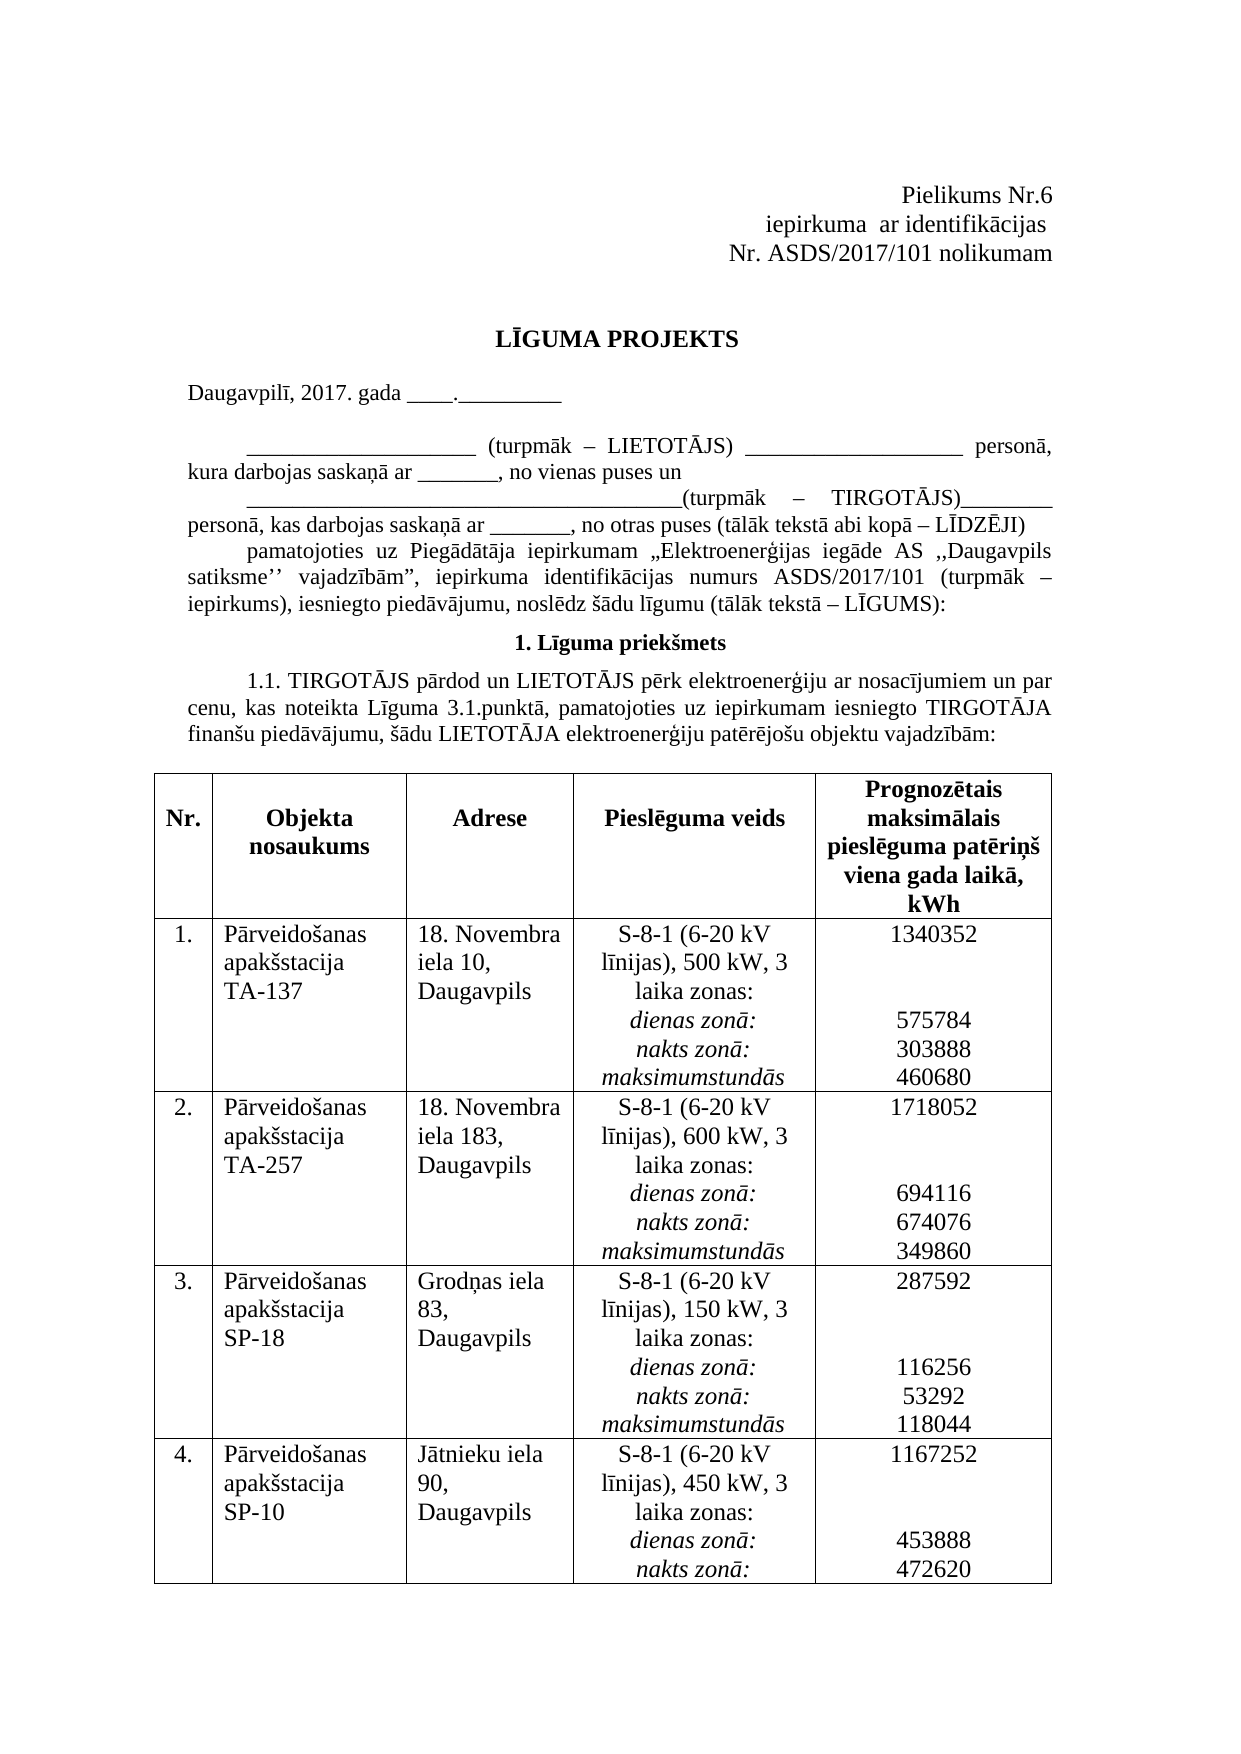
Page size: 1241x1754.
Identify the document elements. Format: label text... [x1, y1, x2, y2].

text Nr. ASDS/2017/101 nolikumam [262, 238, 1053, 266]
table_cell 18. Novembra iela 10, Daugavpils [407, 919, 573, 1091]
table_cell 18. Novembra iela 183, Daugavpils [407, 1092, 573, 1265]
table_cell 4. [155, 1439, 212, 1583]
table_cell Pārveidošanas apakšstacija TA-257 [213, 1092, 406, 1265]
table_cell Pārveidošanas apakšstacija SP-18 [213, 1266, 406, 1438]
text LĪGUMA PROJEKTS [187, 324, 1053, 353]
table_cell 287592 116256 53292 118044 [816, 1266, 1051, 1438]
table_cell 1167252 453888 472620 [816, 1439, 1051, 1583]
table_header Prognozētais maksimālais pieslēguma patēriņš viena gada laikā, kWh [816, 774, 1051, 918]
table_cell S-8-1 (6-20 kV līnijas), 150 kW, 3 laika zonas: dienas zonā: nakts zonā: maksimumstundās [574, 1266, 815, 1438]
table_header Adrese [407, 774, 573, 918]
table_header Nr. [155, 774, 212, 918]
text 1.1. TIRGOTĀJS pārdod un LIETOTĀJS pērk elektroenerģiju ar nosacījumiem un par cenu, kas noteikta Līguma 3.1.punktā, pamatojoties uz iepirkumam iesniegto TIRGOTĀJA finanšu piedāvājumu, šādu LIETOTĀJA elektroenerģiju patērējošu objektu vajadzībām: [187, 667, 1053, 747]
text 1. Līguma priekšmets [187, 629, 1053, 655]
text iepirkuma ar identifikācijas [262, 209, 1053, 238]
table_header Objekta nosaukums [213, 774, 406, 918]
table_cell 1. [155, 919, 212, 1091]
table_cell Pārveidošanas apakšstacija TA-137 [213, 919, 406, 1091]
table_cell 3. [155, 1266, 212, 1438]
table_cell Pārveidošanas apakšstacija SP-10 [213, 1439, 406, 1583]
table_cell 1718052 694116 674076 349860 [816, 1092, 1051, 1265]
table_cell Grodņas iela 83, Daugavpils [407, 1266, 573, 1438]
table_cell 1340352 575784 303888 460680 [816, 919, 1051, 1091]
table_cell S-8-1 (6-20 kV līnijas), 450 kW, 3 laika zonas: dienas zonā: nakts zonā: [574, 1439, 815, 1583]
text ______________________________________(turpmāk – TIRGOTĀJS)________ personā, kas darbojas saskaņā ar _______, no otras puses (tālāk tekstā abi kopā – LĪDZĒJI) [187, 484, 1053, 537]
text pamatojoties uz Piegādātāja iepirkumam „Elektroenerģijas iegāde AS ,,Daugavpils satiksme’’ vajadzībām”, iepirkuma identifikācijas numurs ASDS/2017/101 (turpmāk – iepirkums), iesniegto piedāvājumu, noslēdz šādu līgumu (tālāk tekstā – LĪGUMS): [187, 537, 1053, 616]
text Daugavpilī, 2017. gada ____._________ [187, 379, 1053, 405]
table_cell Jātnieku iela 90, Daugavpils [407, 1439, 573, 1583]
table_cell 2. [155, 1092, 212, 1265]
text ____________________ (turpmāk – LIETOTĀJS) ___________________ personā, kura darbojas saskaņā ar _______, no vienas puses un [187, 432, 1053, 484]
table_cell S-8-1 (6-20 kV līnijas), 600 kW, 3 laika zonas: dienas zonā: nakts zonā: maksimumstundās [574, 1092, 815, 1265]
table_cell S-8-1 (6-20 kV līnijas), 500 kW, 3 laika zonas: dienas zonā: nakts zonā: maksimumstundās [574, 919, 815, 1091]
table_header Pieslēguma veids [574, 774, 815, 918]
text Pielikums Nr.6 [187, 180, 1053, 209]
